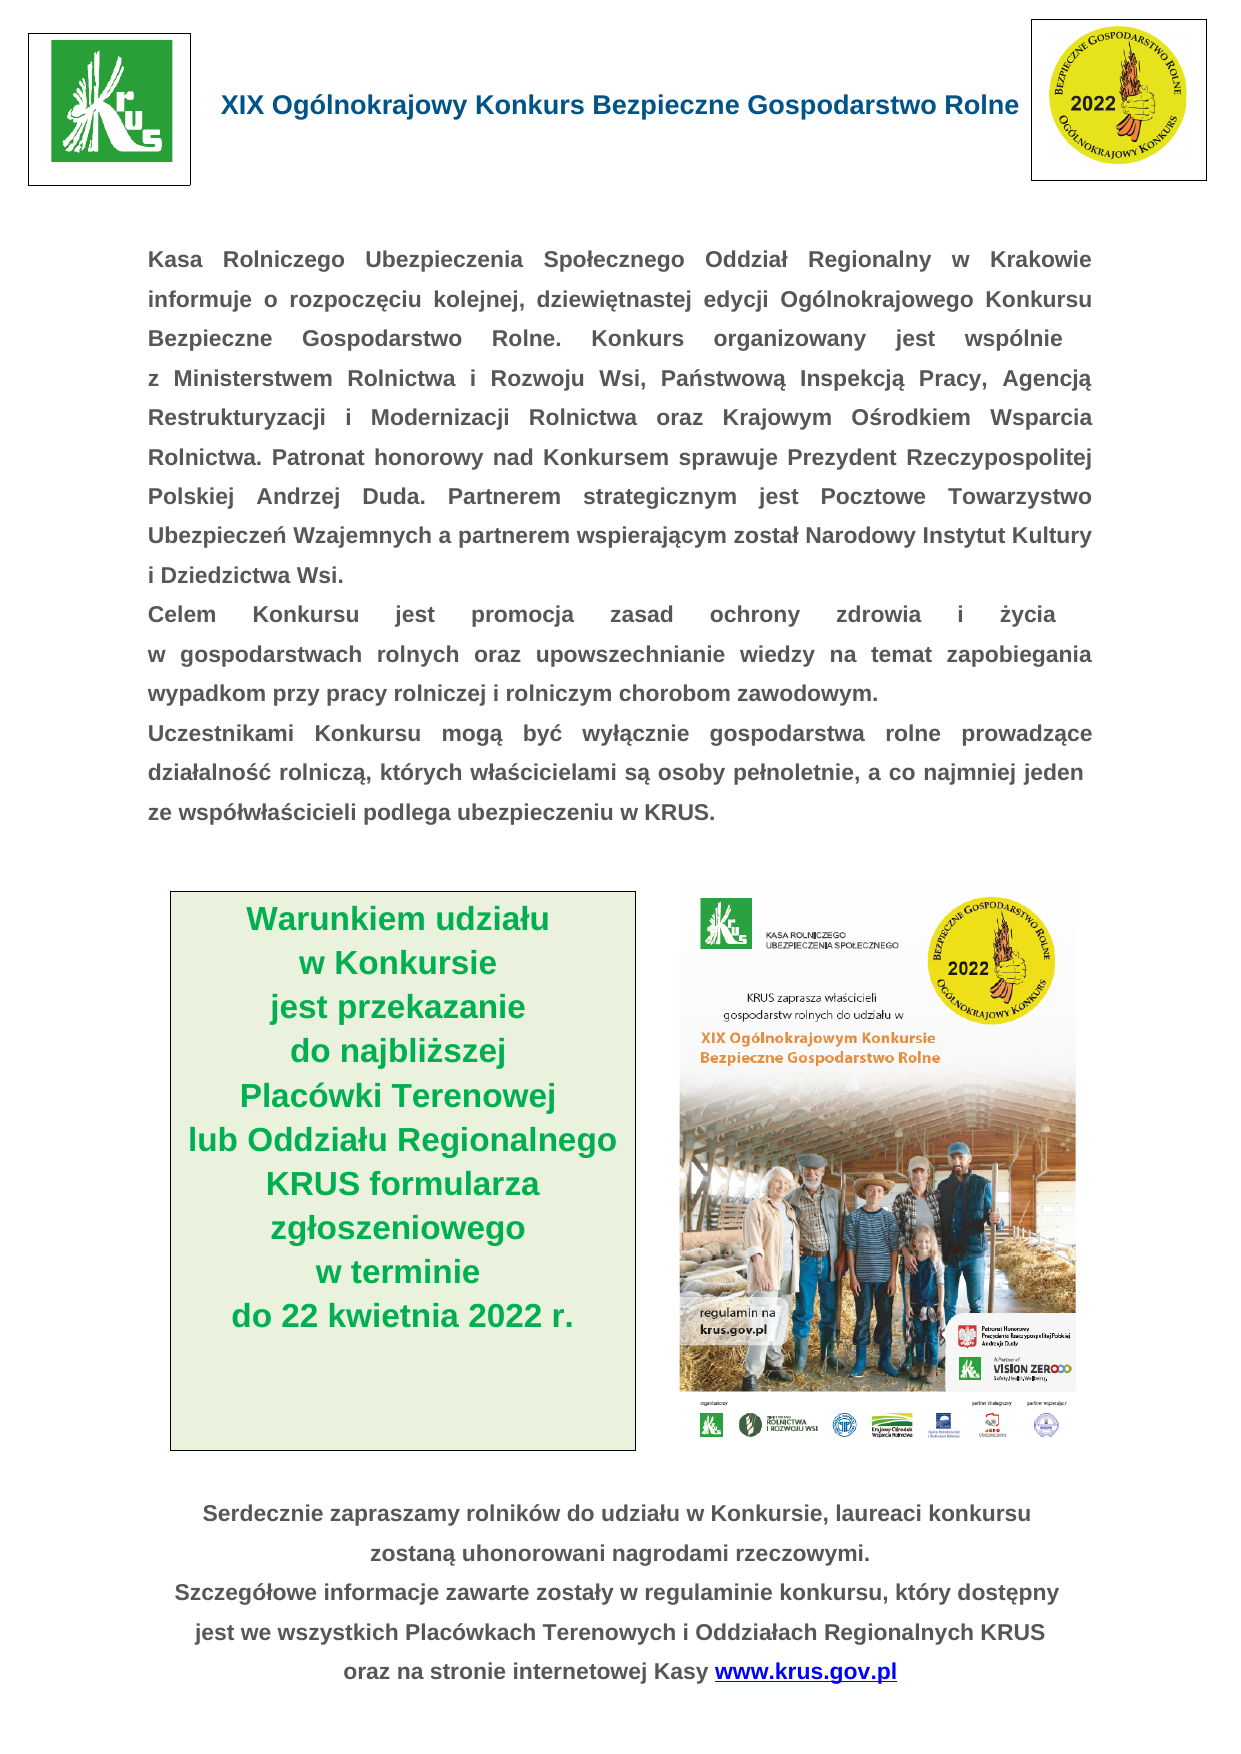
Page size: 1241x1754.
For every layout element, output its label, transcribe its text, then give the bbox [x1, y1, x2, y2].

text Celem Konkursu jest promocja zasad ochrony zdrowia i życia w gospodarstwach rolnych oraz upowszechnianie wiedzy na temat zapobiegania wypadkom przy pracy rolniczej i rolniczym chorobom zawodowym. [148, 601, 1093, 707]
text Kasa Rolniczego Ubezpieczenia Społecznego Oddział Regionalny w Krakowie informuje o rozpoczęciu kolejnej, dziewiętnastej edycji Ogólnokrajowego Konkursu Bezpieczne Gospodarstwo Rolne. Konkurs organizowany jest wspólnie z Ministerstwem Rolnictwa i Rozwoju Wsi, Państwową Inspekcją Pracy, Agencją Restrukturyzacji i Modernizacji Rolnictwa oraz Krajowym Ośrodkiem Wsparcia Rolnictwa. Patronat honorowy nad Konkursem sprawuje Prezydent Rzeczypospolitej Polskiej Andrzej Duda. Partnerem strategicznym jest Pocztowe Towarzystwo Ubezpieczeń Wzajemnych a partnerem wspierającym został Narodowy Instytut Kultury i Dziedzictwa Wsi. [148, 246, 1093, 588]
picture [679, 877, 1076, 1448]
text Szczegółowe informacje zawarte zostały w regulaminie konkursu, który dostępny jest we wszystkich Placówkach Terenowych i Oddziałach Regionalnych KRUS oraz na stronie internetowej Kasy www.krus.gov.pl [148, 1579, 1093, 1684]
picture [1049, 26, 1187, 164]
text Uczestnikami Konkursu mogą być wyłącznie gospodarstwa rolne prowadzące działalność rolniczą, których właścicielami są osoby pełnoletnie, a co najmniej jeden ze współwłaścicieli podlega ubezpieczeniu w KRUS. [148, 720, 1093, 825]
picture [51, 40, 173, 162]
subtitle XIX Ogólnokrajowy Konkurs Bezpieczne Gospodarstwo Rolne [191, 89, 1031, 120]
text Serdecznie zapraszamy rolników do udziału w Konkursie, laureaci konkursu zostaną uhonorowani nagrodami rzeczowymi. [148, 1500, 1093, 1566]
text Warunkiem udziału w Konkursie jest przekazanie do najbliższej Placówki Terenowej lub Oddziału Regionalnego KRUS formularza zgłoszeniowego w terminie do 22 kwietnia 2022 r. [186, 899, 620, 1335]
